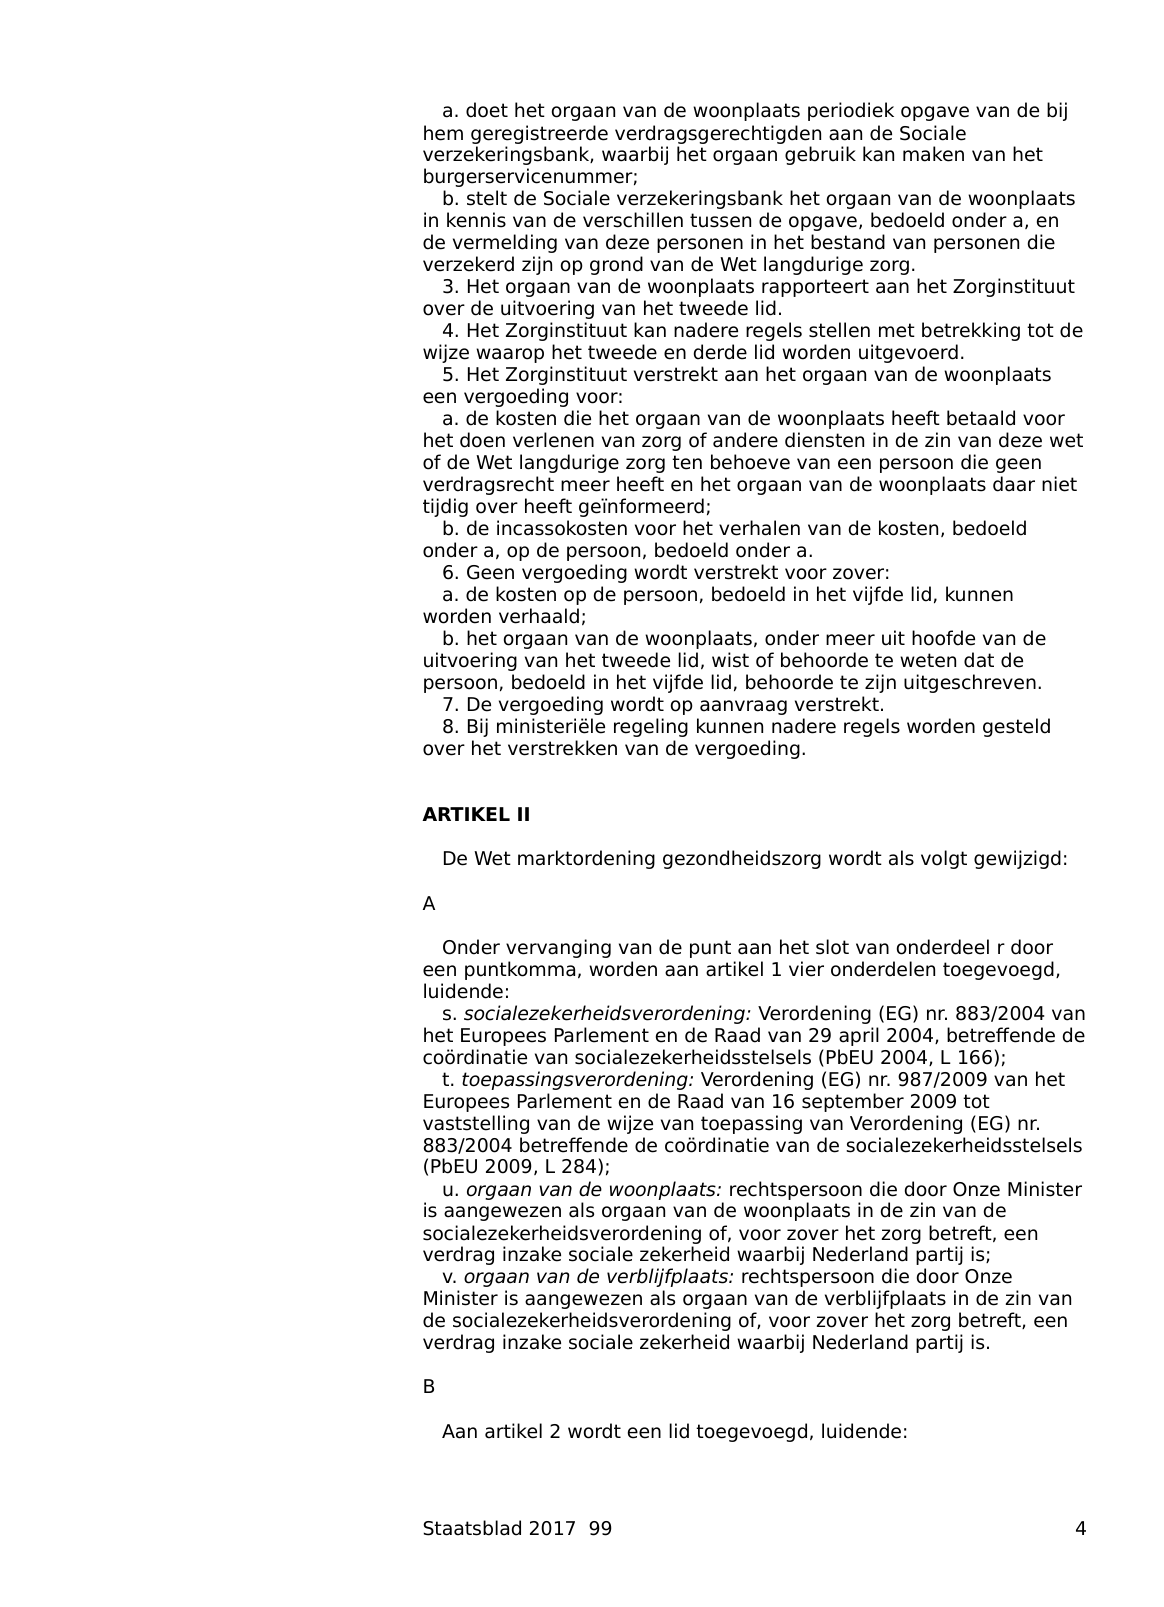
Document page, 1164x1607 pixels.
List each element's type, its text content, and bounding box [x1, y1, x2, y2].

text b. het orgaan van de woonplaats, onder meer uit hoofde van de uitvoering van het tweede lid, wist of behoorde te weten dat de persoon, bedoeld in het vijfde lid, behoorde te zijn uitgeschreven. [422, 628, 1087, 694]
text 7. De vergoeding wordt op aanvraag verstrekt. [422, 694, 1087, 716]
text Onder vervanging van de punt aan het slot van onderdeel r door een puntkomma, worden aan artikel 1 vier onderdelen toegevoegd, luidende: [422, 937, 1087, 1003]
text t. toepassingsverordening: Verordening (EG) nr. 987/2009 van het Europees Parlement en de Raad van 16 september 2009 tot vaststelling van de wijze van toepassing van Verordening (EG) nr. 883/2004 betreffende de coördinatie van de socialezekerheidsstelsels (PbEU 2009, L 284); [422, 1068, 1087, 1178]
text a. doet het orgaan van de woonplaats periodiek opgave van de bij hem geregistreerde verdragsgerechtigden aan de Sociale verzekeringsbank, waarbij het orgaan gebruik kan maken van het burgerservicenummer; [422, 100, 1087, 188]
text b. stelt de Sociale verzekeringsbank het orgaan van de woonplaats in kennis van de verschillen tussen de opgave, bedoeld onder a, en de vermelding van deze personen in het bestand van personen die verzekerd zijn op grond van de Wet langdurige zorg. [422, 188, 1087, 276]
text b. de incassokosten voor het verhalen van de kosten, bedoeld onder a, op de persoon, bedoeld onder a. [422, 518, 1087, 562]
text Aan artikel 2 wordt een lid toegevoegd, luidende: [422, 1421, 1087, 1443]
text s. socialezekerheidsverordening: Verordening (EG) nr. 883/2004 van het Europees Parlement en de Raad van 29 april 2004, betreffende de coördinatie van socialezekerheidsstelsels (PbEU 2004, L 166); [422, 1003, 1087, 1068]
text 5. Het Zorginstituut verstrekt aan het orgaan van de woonplaats een vergoeding voor: [422, 364, 1087, 408]
text a. de kosten op de persoon, bedoeld in het vijfde lid, kunnen worden verhaald; [422, 584, 1087, 628]
text De Wet marktordening gezondheidszorg wordt als volgt gewijzigd: [422, 848, 1087, 870]
text u. orgaan van de woonplaats: rechtspersoon die door Onze Minister is aangewezen als orgaan van de woonplaats in de zin van de socialezekerheidsverordening of, voor zover het zorg betreft, een verdrag inzake sociale zekerheid waarbij Nederland partij is; [422, 1178, 1087, 1266]
text 8. Bij ministeriële regeling kunnen nadere regels worden gesteld over het verstrekken van de vergoeding. [422, 716, 1087, 760]
text B [422, 1376, 1087, 1398]
text a. de kosten die het orgaan van de woonplaats heeft betaald voor het doen verlenen van zorg of andere diensten in de zin van deze wet of de Wet langdurige zorg ten behoeve van een persoon die geen verdragsrecht meer heeft en het orgaan van de woonplaats daar niet tijdig over heeft geïnformeerd; [422, 408, 1087, 518]
text 4. Het Zorginstituut kan nadere regels stellen met betrekking tot de wijze waarop het tweede en derde lid worden uitgevoerd. [422, 320, 1087, 364]
text v. orgaan van de verblijfplaats: rechtspersoon die door Onze Minister is aangewezen als orgaan van de verblijfplaats in de zin van de socialezekerheidsverordening of, voor zover het zorg betreft, een verdrag inzake sociale zekerheid waarbij Nederland partij is. [422, 1266, 1087, 1354]
text 3. Het orgaan van de woonplaats rapporteert aan het Zorginstituut over de uitvoering van het tweede lid. [422, 276, 1087, 320]
text 6. Geen vergoeding wordt verstrekt voor zover: [422, 562, 1087, 584]
subtitle ARTIKEL II [422, 804, 1087, 826]
text A [422, 892, 1087, 914]
